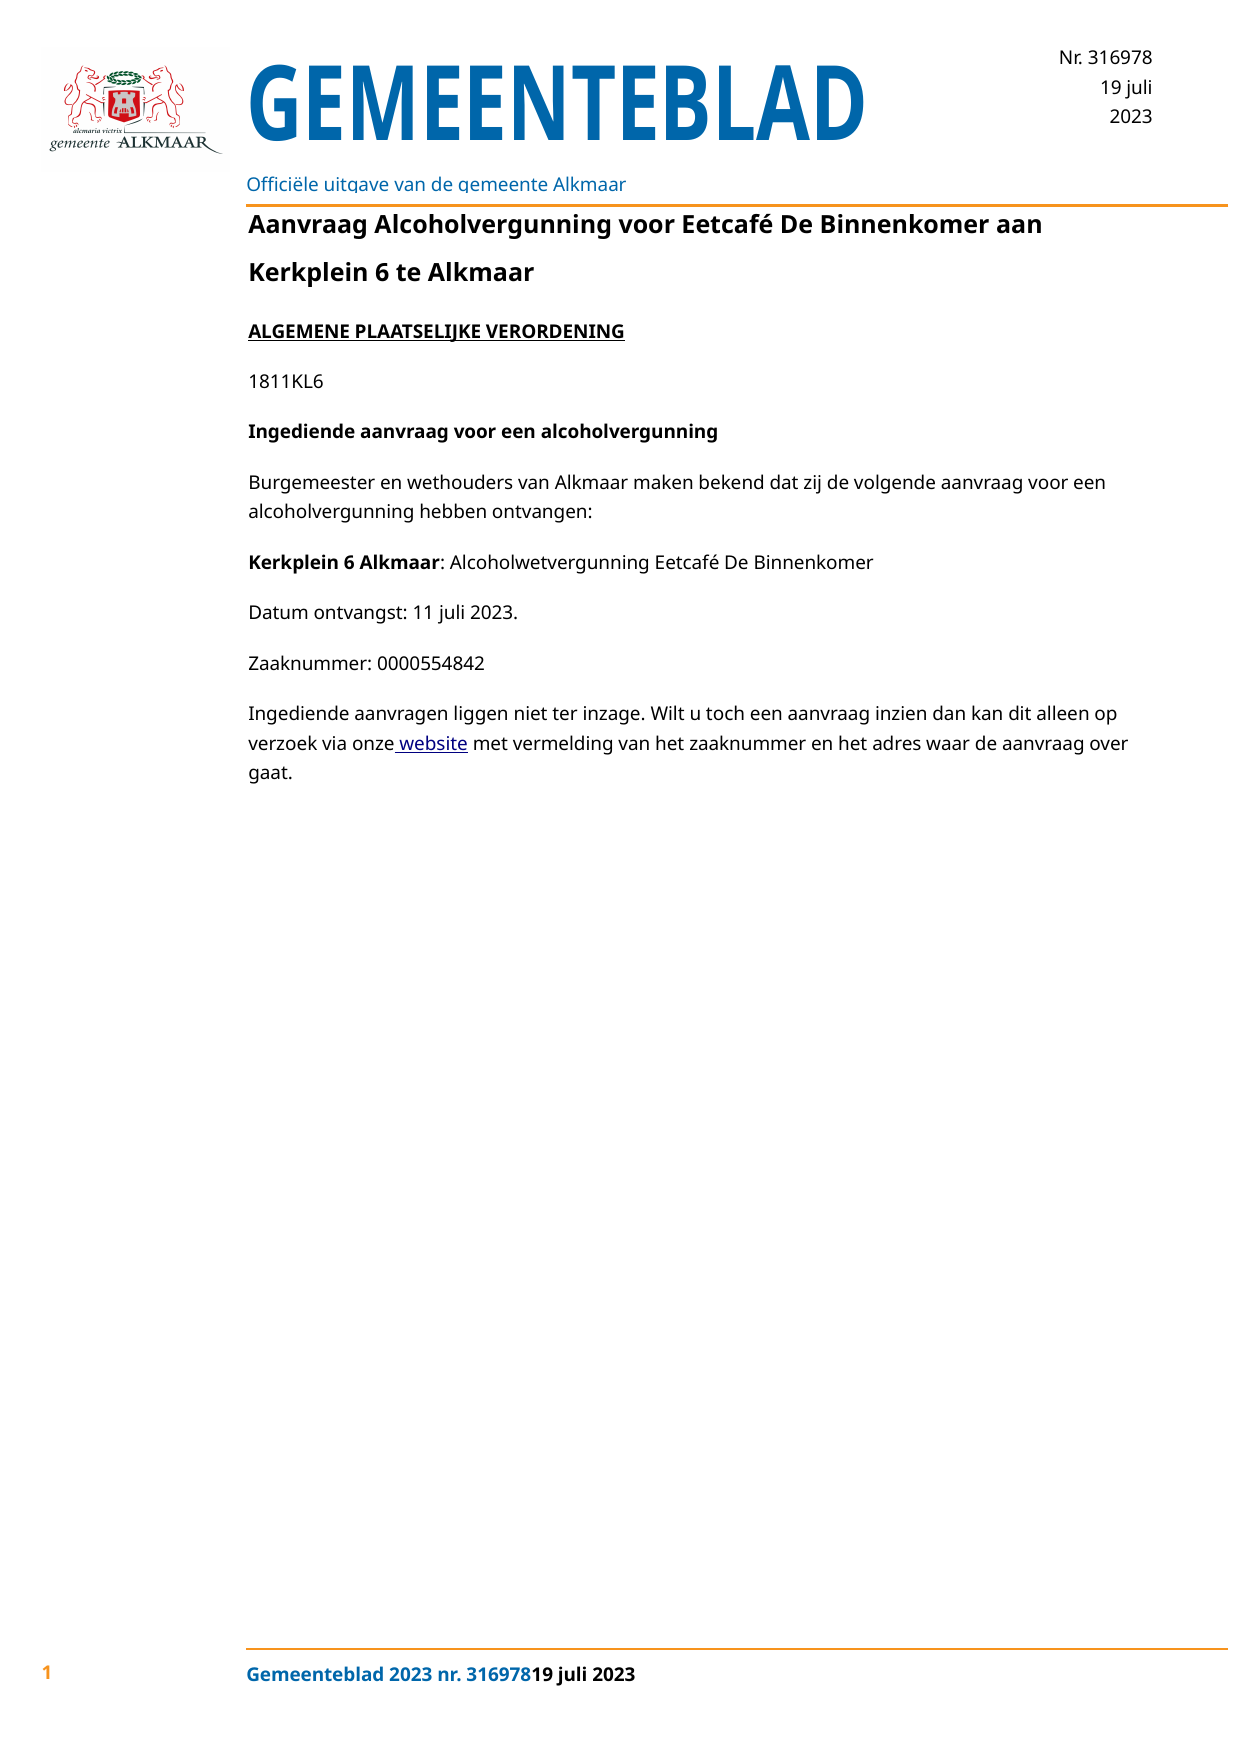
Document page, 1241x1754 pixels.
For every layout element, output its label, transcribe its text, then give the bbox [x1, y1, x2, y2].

text ALGEMENE PLAATSELIJKE VERORDENING [248, 318, 1152, 344]
text Zaaknummer: 0000554842 [248, 650, 1152, 676]
text Ingediende aanvragen liggen niet ter inzage. Wilt u toch een aanvraag inzien dan kan dit alleen op verzoek via onze website met vermelding van het zaaknummer en het adres waar de aanvraag over gaat. [248, 700, 1152, 785]
picture [41, 47, 231, 172]
text Datum ontvangst: 11 juli 2023. [248, 599, 1152, 625]
text 1811KL6 [248, 368, 1152, 394]
text Aanvraag Alcoholvergunning voor Eetcafé De Binnenkomer aan Kerkplein 6 te Alkmaar [248, 207, 1152, 288]
text Kerkplein 6 Alkmaar: Alcoholwetvergunning Eetcafé De Binnenkomer [248, 549, 1152, 575]
text Ingediende aanvraag voor een alcoholvergunning [248, 419, 1152, 444]
text Burgemeester en wethouders van Alkmaar maken bekend dat zij de volgende aanvraag voor een alcoholvergunning hebben ontvangen: [248, 469, 1152, 524]
